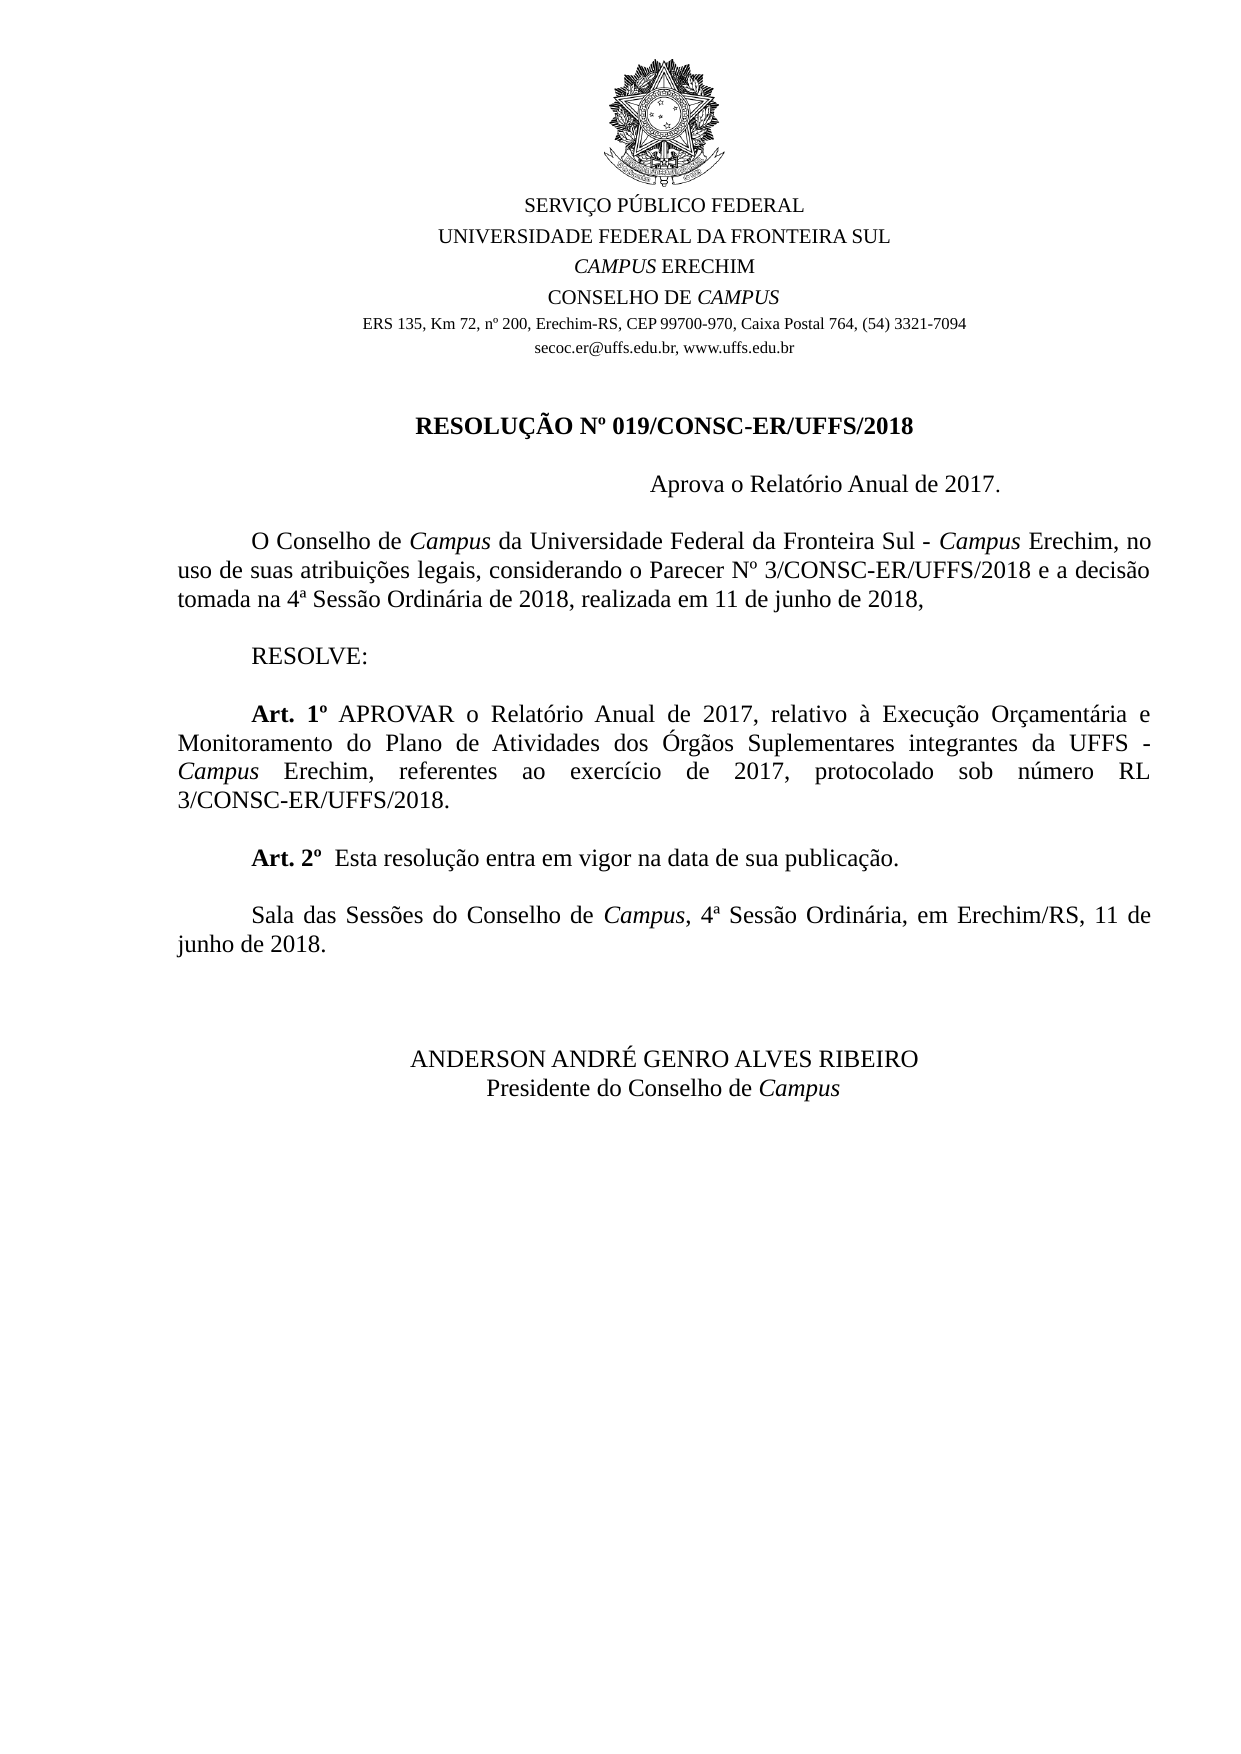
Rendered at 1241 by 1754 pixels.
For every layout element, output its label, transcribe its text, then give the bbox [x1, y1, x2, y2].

text RESOLVE: [177, 641, 1152, 670]
text O Conselho de Campus da Universidade Federal da Fronteira Sul - Campus Erechim, no uso de suas atribuições legais, considerando o Parecer Nº 3/CONSC-ER/UFFS/2018 e a decisão tomada na 4ª Sessão Ordinária de 2018, realizada em 11 de junho de 2018, [177, 526, 1152, 613]
text ANDERSON ANDRÉ GENRO ALVES RIBEIRO [177, 1044, 1152, 1073]
text Aprova o Relatório Anual de 2017. [649, 469, 1152, 498]
text Sala das Sessões do Conselho de Campus, 4ª Sessão Ordinária, em Erechim/RS, 11 de junho de 2018. [177, 900, 1152, 958]
text Presidente do Conselho de Campus [177, 1073, 1152, 1101]
text RESOLUÇÃO Nº 019/CONSC-ER/UFFS/2018 [177, 411, 1152, 440]
text Art. 2º Esta resolução entra em vigor na data de sua publicação. [177, 843, 1152, 871]
text Art. 1º APROVAR o Relatório Anual de 2017, relativo à Execução Orçamentária e Monitoramento do Plano de Atividades dos Órgãos Suplementares integrantes da UFFS - Campus Erechim, referentes ao exercício de 2017, protocolado sob número RL 3/CONSC-ER/UFFS/2018. [177, 699, 1152, 814]
